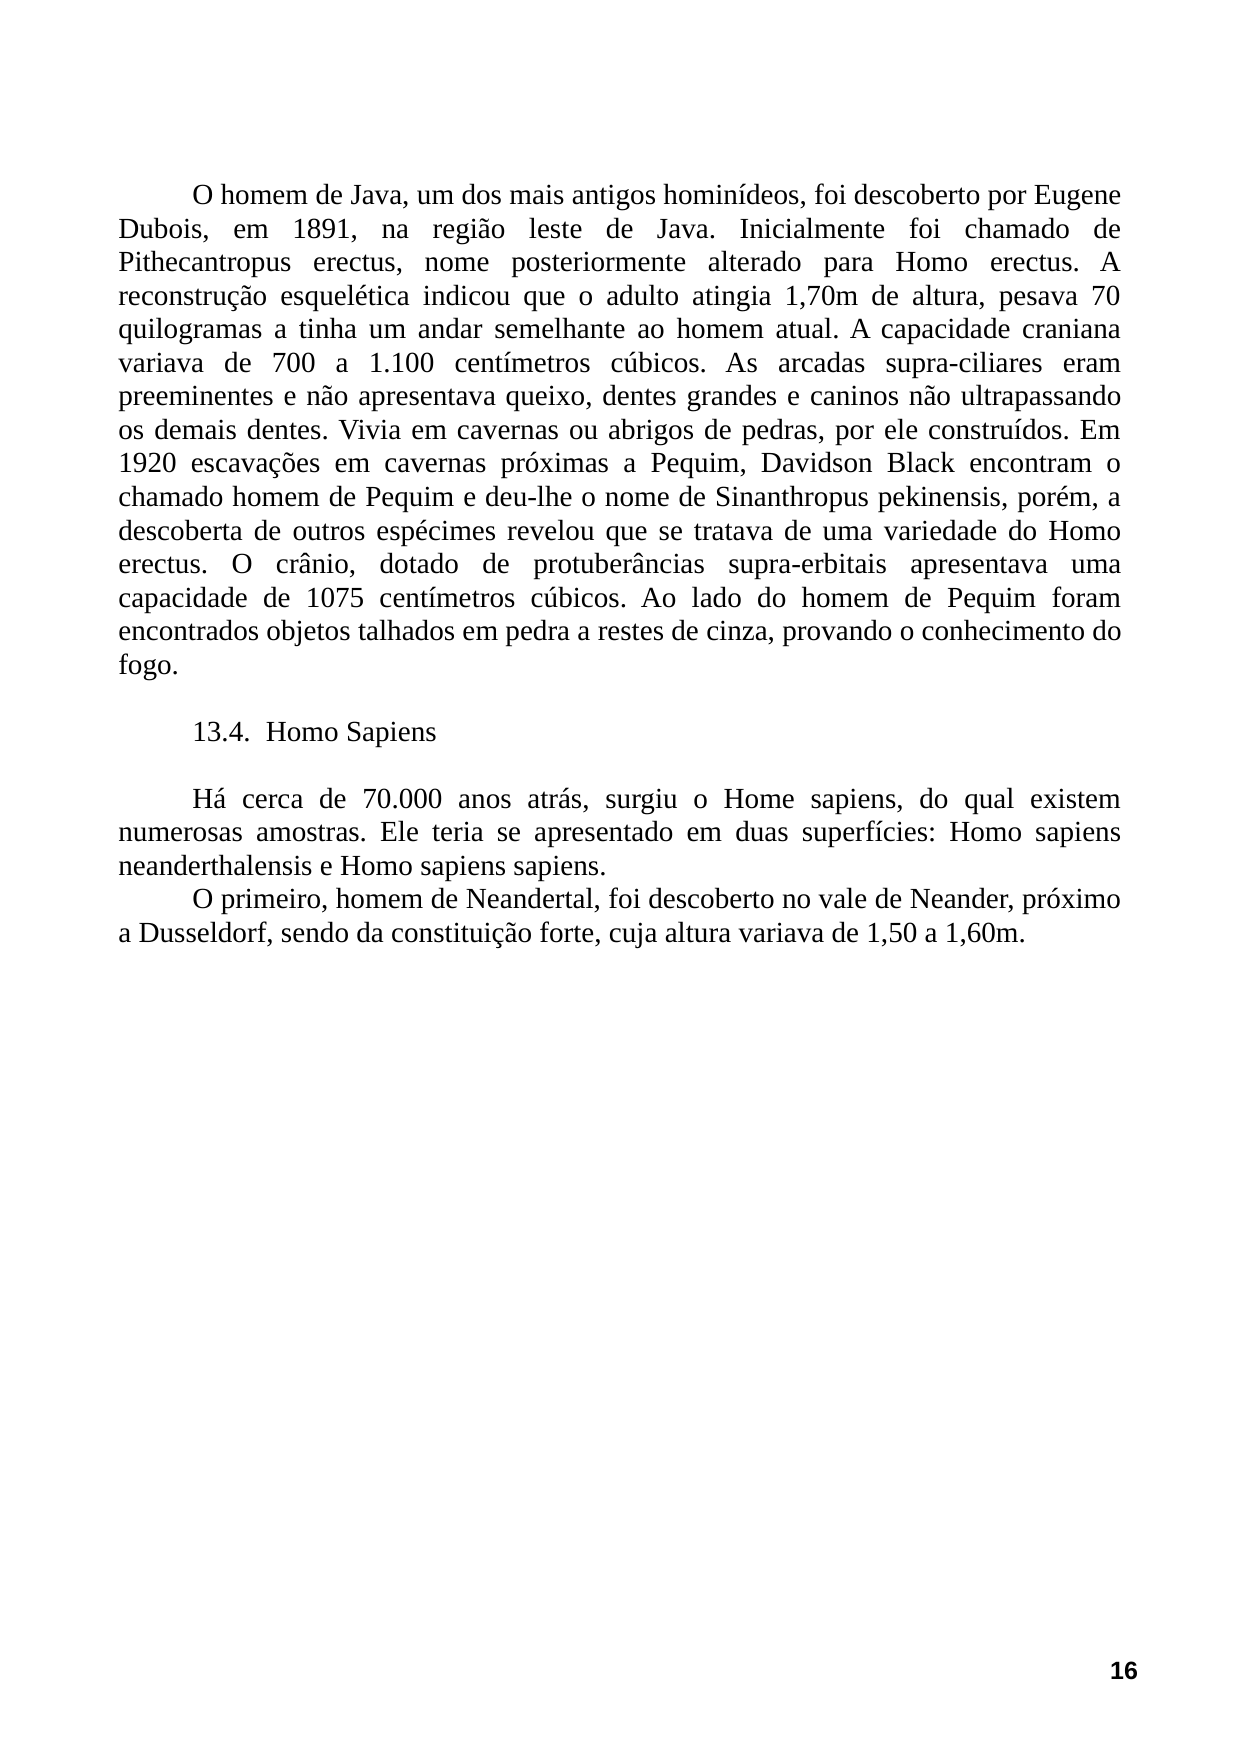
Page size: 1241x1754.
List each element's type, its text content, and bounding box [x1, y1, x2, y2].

text Há cerca de 70.000 anos atrás, surgiu o Home sapiens, do qual existem numerosas amostras. Ele teria se apresentado em duas superfícies: Homo sapiens neanderthalensis e Homo sapiens sapiens. [118, 781, 1122, 882]
text 13.4. Homo Sapiens [118, 714, 1122, 747]
text O primeiro, homem de Neandertal, foi descoberto no vale de Neander, próximo a Dusseldorf, sendo da constituição forte, cuja altura variava de 1,50 a 1,60m. [118, 882, 1122, 949]
text O homem de Java, um dos mais antigos hominídeos, foi descoberto por Eugene Dubois, em 1891, na região leste de Java. Inicialmente foi chamado de Pithecantropus erectus, nome posteriormente alterado para Homo erectus. A reconstrução esquelética indicou que o adulto atingia 1,70m de altura, pesava 70 quilogramas a tinha um andar semelhante ao homem atual. A capacidade craniana variava de 700 a 1.100 centímetros cúbicos. As arcadas supra-ciliares eram preeminentes e não apresentava queixo, dentes grandes e caninos não ultrapassando os demais dentes. Vivia em cavernas ou abrigos de pedras, por ele construídos. Em 1920 escavações em cavernas próximas a Pequim, Davidson Black encontram o chamado homem de Pequim e deu-lhe o nome de Sinanthropus pekinensis, porém, a descoberta de outros espécimes revelou que se tratava de uma variedade do Homo erectus. O crânio, dotado de protuberâncias supra-erbitais apresentava uma capacidade de 1075 centímetros cúbicos. Ao lado do homem de Pequim foram encontrados objetos talhados em pedra a restes de cinza, provando o conhecimento do fogo. [118, 177, 1122, 680]
